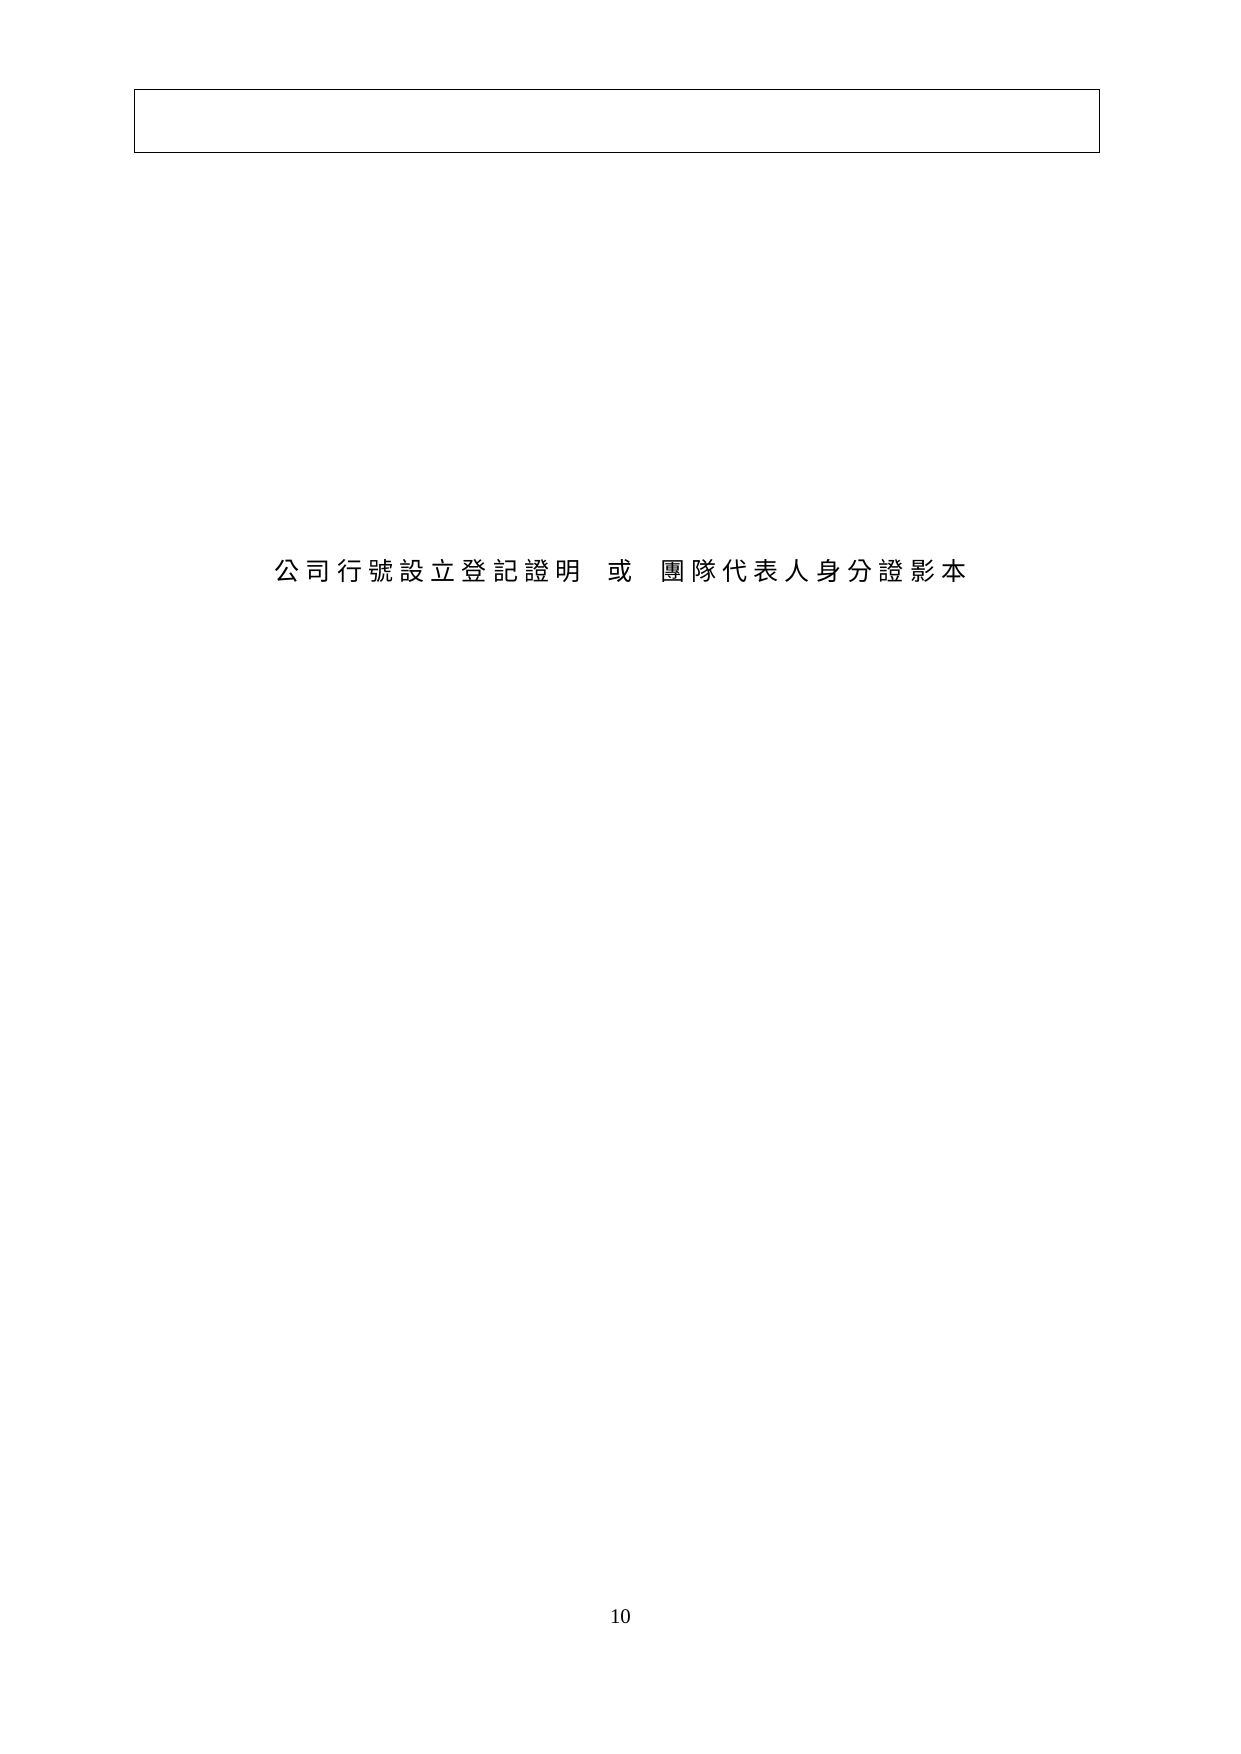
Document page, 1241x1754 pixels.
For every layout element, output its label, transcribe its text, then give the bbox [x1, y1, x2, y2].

text 公司行號設立登記證明 或 團隊代表人身分證影本 [188, 528, 1052, 591]
table_cell [135, 90, 1099, 152]
